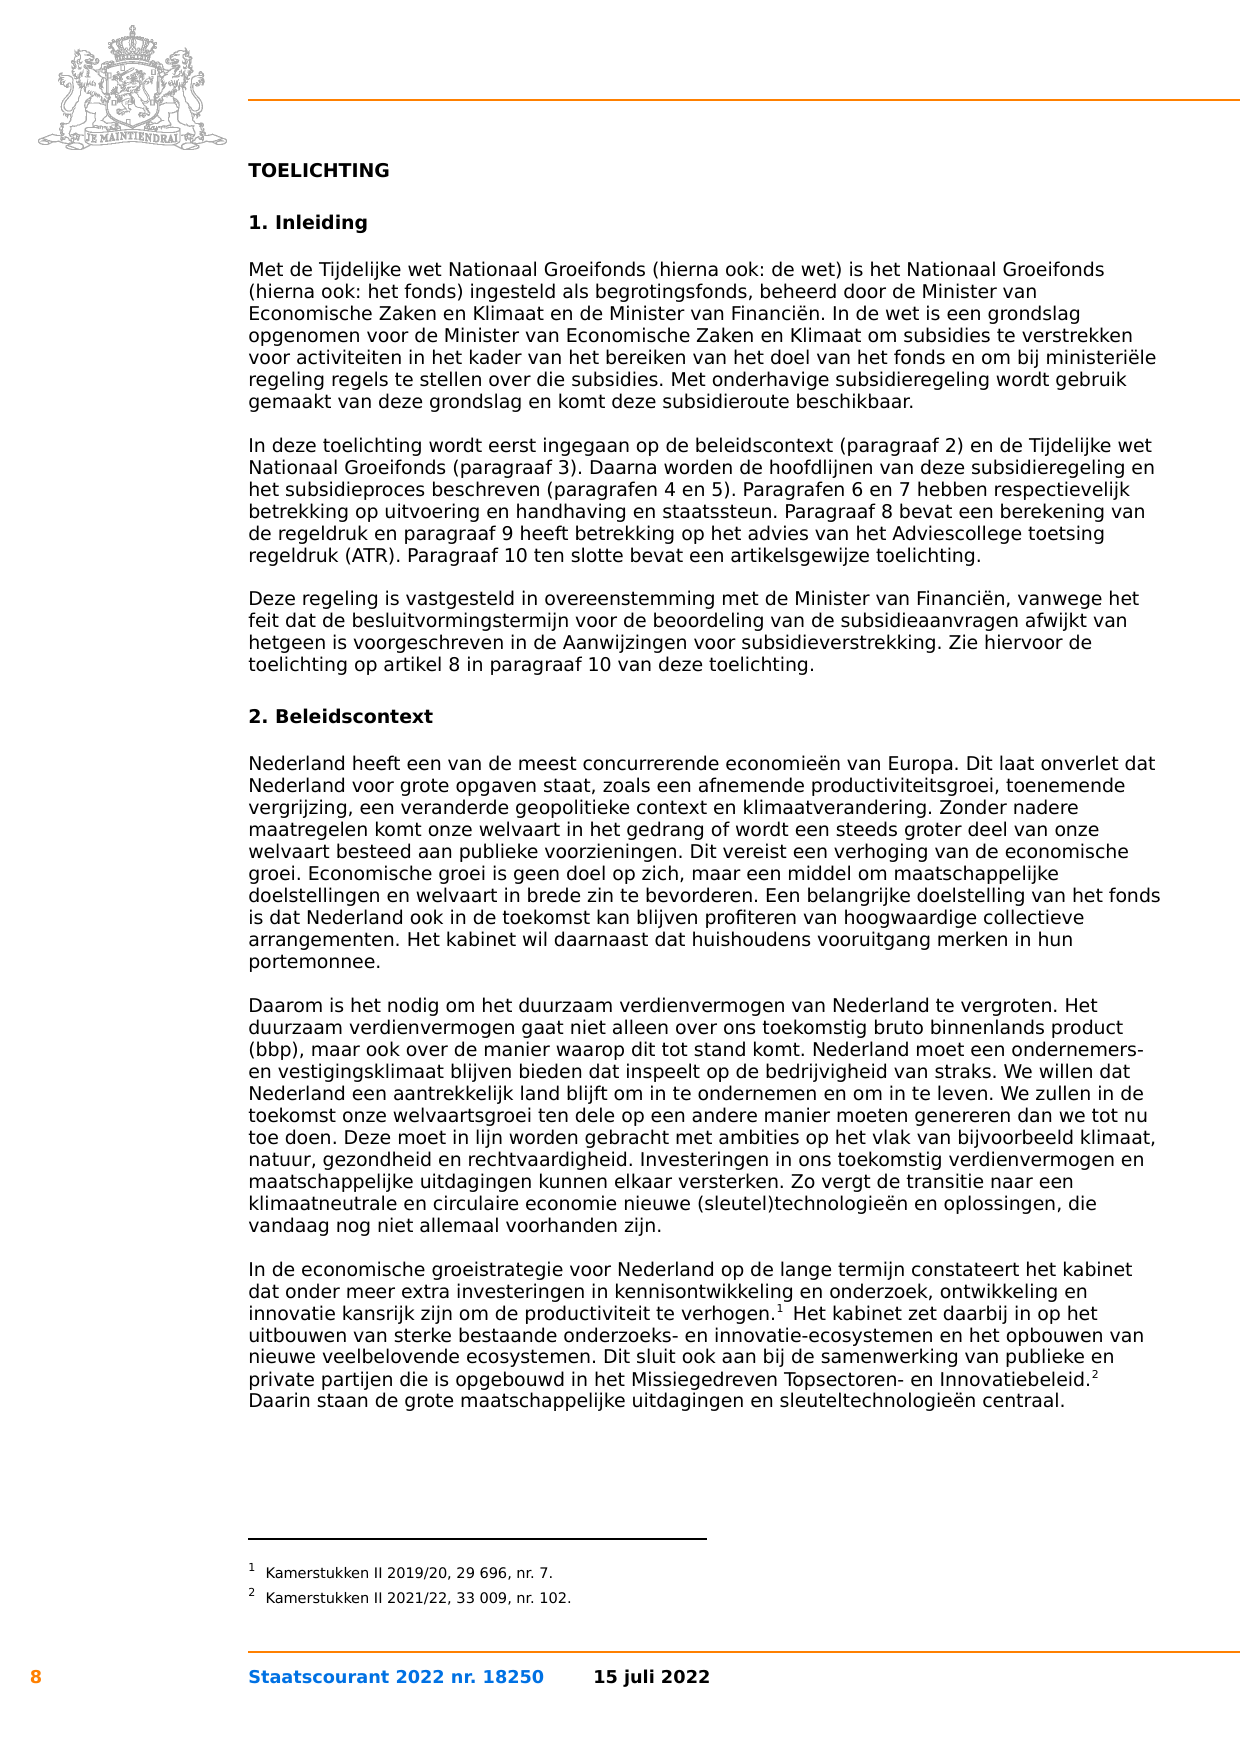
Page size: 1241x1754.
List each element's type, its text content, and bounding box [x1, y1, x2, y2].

subtitle 2. Beleidscontext [248, 706, 1163, 728]
text Daarom is het nodig om het duurzaam verdienvermogen van Nederland te vergroten. Het duurzaam verdienvermogen gaat niet alleen over ons toekomstig bruto binnenlands product (bbp), maar ook over de manier waarop dit tot stand komt. Nederland moet een ondernemers- en vestigingsklimaat blijven bieden dat inspeelt op de bedrijvigheid van straks. We willen dat Nederland een aantrekkelijk land blijft om in te ondernemen en om in te leven. We zullen in de toekomst onze welvaartsgroei ten dele op een andere manier moeten genereren dan we tot nu toe doen. Deze moet in lijn worden gebracht met ambities op het vlak van bijvoorbeeld klimaat, natuur, gezondheid en rechtvaardigheid. Investeringen in ons toekomstig verdienvermogen en maatschappelijke uitdagingen kunnen elkaar versterken. Zo vergt de transitie naar een klimaatneutrale en circulaire economie nieuwe (sleutel)technologieën en oplossingen, die vandaag nog niet allemaal voorhanden zijn. [248, 995, 1163, 1237]
picture [38, 25, 227, 150]
text Deze regeling is vastgesteld in overeenstemming met de Minister van Financiën, vanwege het feit dat de besluitvormingstermijn voor de beoordeling van de subsidieaanvragen afwijkt van hetgeen is voorgeschreven in de Aanwijzingen voor subsidieverstrekking. Zie hiervoor de toelichting op artikel 8 in paragraaf 10 van deze toelichting. [248, 588, 1163, 676]
subtitle 1. Inleiding [248, 212, 1163, 234]
text Kamerstukken II 2021/22, 33 009, nr. 102. [248, 1586, 1163, 1608]
text Met de Tijdelijke wet Nationaal Groeifonds (hierna ook: de wet) is het Nationaal Groeifonds (hierna ook: het fonds) ingesteld als begrotingsfonds, beheerd door de Minister van Economische Zaken en Klimaat en de Minister van Financiën. In de wet is een grondslag opgenomen voor de Minister van Economische Zaken en Klimaat om subsidies te verstrekken voor activiteiten in het kader van het bereiken van het doel van het fonds en om bij ministeriële regeling regels te stellen over die subsidies. Met onderhavige subsidieregeling wordt gebruik gemaakt van deze grondslag en komt deze subsidieroute beschikbaar. [248, 259, 1163, 413]
text Nederland heeft een van de meest concurrerende economieën van Europa. Dit laat onverlet dat Nederland voor grote opgaven staat, zoals een afnemende productiviteitsgroei, toenemende vergrijzing, een veranderde geopolitieke context en klimaatverandering. Zonder nadere maatregelen komt onze welvaart in het gedrang of wordt een steeds groter deel van onze welvaart besteed aan publieke voorzieningen. Dit vereist een verhoging van de economische groei. Economische groei is geen doel op zich, maar een middel om maatschappelijke doelstellingen en welvaart in brede zin te bevorderen. Een belangrijke doelstelling van het fonds is dat Nederland ook in de toekomst kan blijven profiteren van hoogwaardige collectieve arrangementen. Het kabinet wil daarnaast dat huishoudens vooruitgang merken in hun portemonnee. [248, 753, 1163, 973]
text Kamerstukken II 2019/20, 29 696, nr. 7. [248, 1561, 1163, 1583]
text In deze toelichting wordt eerst ingegaan op de beleidscontext (paragraaf 2) en de Tijdelijke wet Nationaal Groeifonds (paragraaf 3). Daarna worden de hoofdlijnen van deze subsidieregeling en het subsidieproces beschreven (paragrafen 4 en 5). Paragrafen 6 en 7 hebben respectievelijk betrekking op uitvoering en handhaving en staatssteun. Paragraaf 8 bevat een berekening van de regeldruk en paragraaf 9 heeft betrekking op het advies van het Adviescollege toetsing regeldruk (ATR). Paragraaf 10 ten slotte bevat een artikelsgewijze toelichting. [248, 434, 1163, 566]
subtitle TOELICHTING [248, 160, 1163, 182]
text In de economische groeistrategie voor Nederland op de lange termijn constateert het kabinet dat onder meer extra investeringen in kennisontwikkeling en onderzoek, ontwikkeling en innovatie kansrijk zijn om de productiviteit te verhogen. Het kabinet zet daarbij in op het uitbouwen van sterke bestaande onderzoeks- en innovatie-ecosystemen en het opbouwen van nieuwe veelbelovende ecosystemen. Dit sluit ook aan bij de samenwerking van publieke en private partijen die is opgebouwd in het Missiegedreven Topsectoren- en Innovatiebeleid. Daarin staan de grote maatschappelijke uitdagingen en sleuteltechnologieën centraal. [248, 1258, 1163, 1412]
